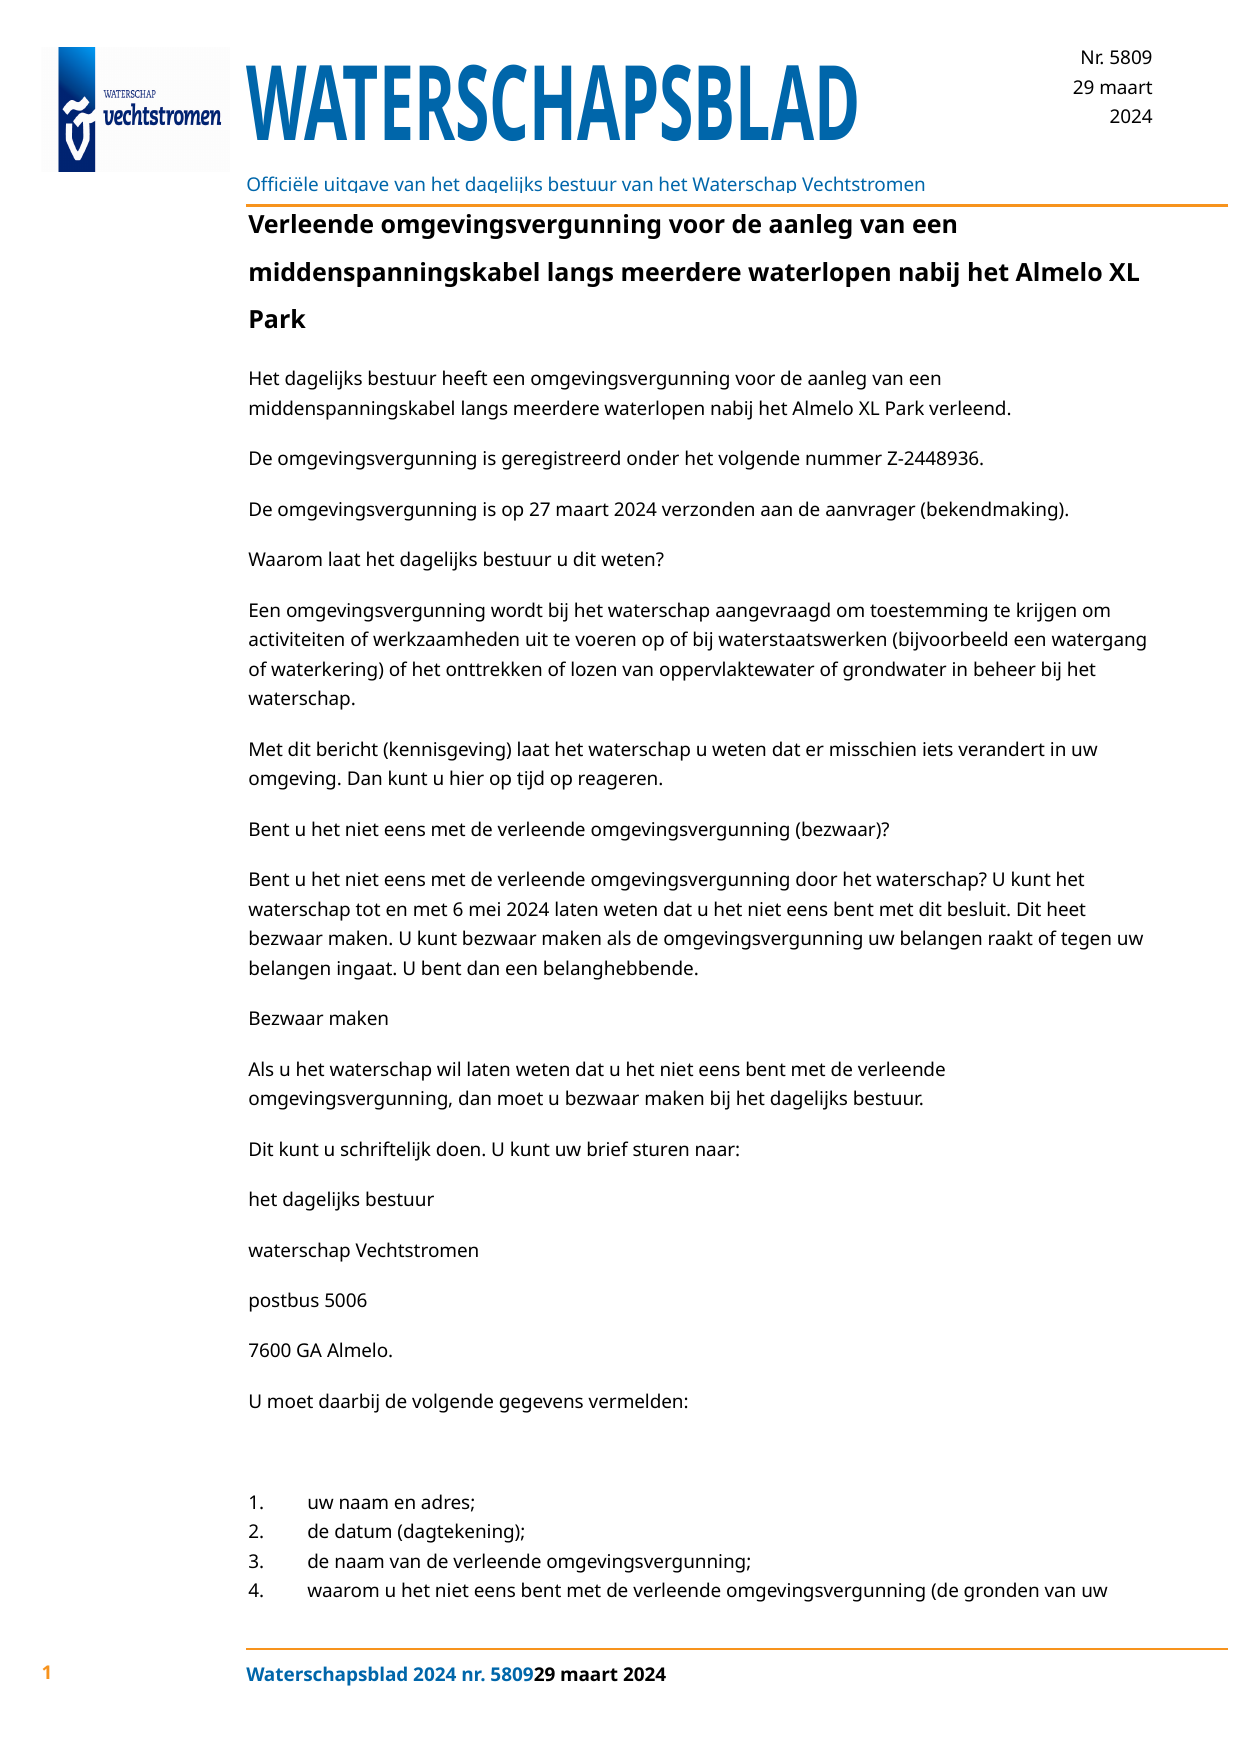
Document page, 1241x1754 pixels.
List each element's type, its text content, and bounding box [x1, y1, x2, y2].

text het dagelijks bestuur [248, 1186, 1152, 1212]
text postbus 5006 [248, 1287, 1152, 1313]
text Het dagelijks bestuur heeft een omgevingsvergunning voor de aanleg van een middenspanningskabel langs meerdere waterlopen nabij het Almelo XL Park verleend. [248, 366, 1152, 421]
text U moet daarbij de volgende gegevens vermelden: [248, 1388, 1152, 1414]
text Met dit bericht (kennisgeving) laat het waterschap u weten dat er misschien iets verandert in uw omgeving. Dan kunt u hier op tijd op reageren. [248, 736, 1152, 791]
text Verleende omgevingsvergunning voor de aanleg van een middenspanningskabel langs meerdere waterlopen nabij het Almelo XL Park [248, 207, 1152, 336]
text Bent u het niet eens met de verleende omgevingsvergunning (bezwaar)? [248, 816, 1152, 842]
text waterschap Vechtstromen [248, 1237, 1152, 1262]
text Waarom laat het dagelijks bestuur u dit weten? [248, 546, 1152, 572]
text Als u het waterschap wil laten weten dat u het niet eens bent met de verleende omgevingsvergunning, dan moet u bezwaar maken bij het dagelijks bestuur. [248, 1056, 1152, 1111]
list de datum (dagtekening); [248, 1518, 1152, 1544]
list de naam van de verleende omgevingsvergunning; [248, 1548, 1152, 1574]
text Bezwaar maken [248, 1006, 1152, 1031]
text Een omgevingsvergunning wordt bij het waterschap aangevraagd om toestemming te krijgen om activiteiten of werkzaamheden uit te voeren op of bij waterstaatswerken (bijvoorbeeld een watergang of waterkering) of het onttrekken of lozen van oppervlaktewater of grondwater in beheer bij het waterschap. [248, 597, 1152, 711]
list waarom u het niet eens bent met de verleende omgevingsvergunning (de gronden van uw [248, 1578, 1152, 1603]
picture [41, 47, 231, 172]
text 7600 GA Almelo. [248, 1338, 1152, 1363]
list uw naam en adres; [248, 1489, 1152, 1514]
text De omgevingsvergunning is op 27 maart 2024 verzonden aan de aanvrager (bekendmaking). [248, 496, 1152, 522]
text Dit kunt u schriftelijk doen. U kunt uw brief sturen naar: [248, 1136, 1152, 1162]
text De omgevingsvergunning is geregistreerd onder het volgende nummer Z-2448936. [248, 446, 1152, 471]
text Bent u het niet eens met de verleende omgevingsvergunning door het waterschap? U kunt het waterschap tot en met 6 mei 2024 laten weten dat u het niet eens bent met dit besluit. Dit heet bezwaar maken. U kunt bezwaar maken als de omgevingsvergunning uw belangen raakt of tegen uw belangen ingaat. U bent dan een belanghebbende. [248, 866, 1152, 981]
